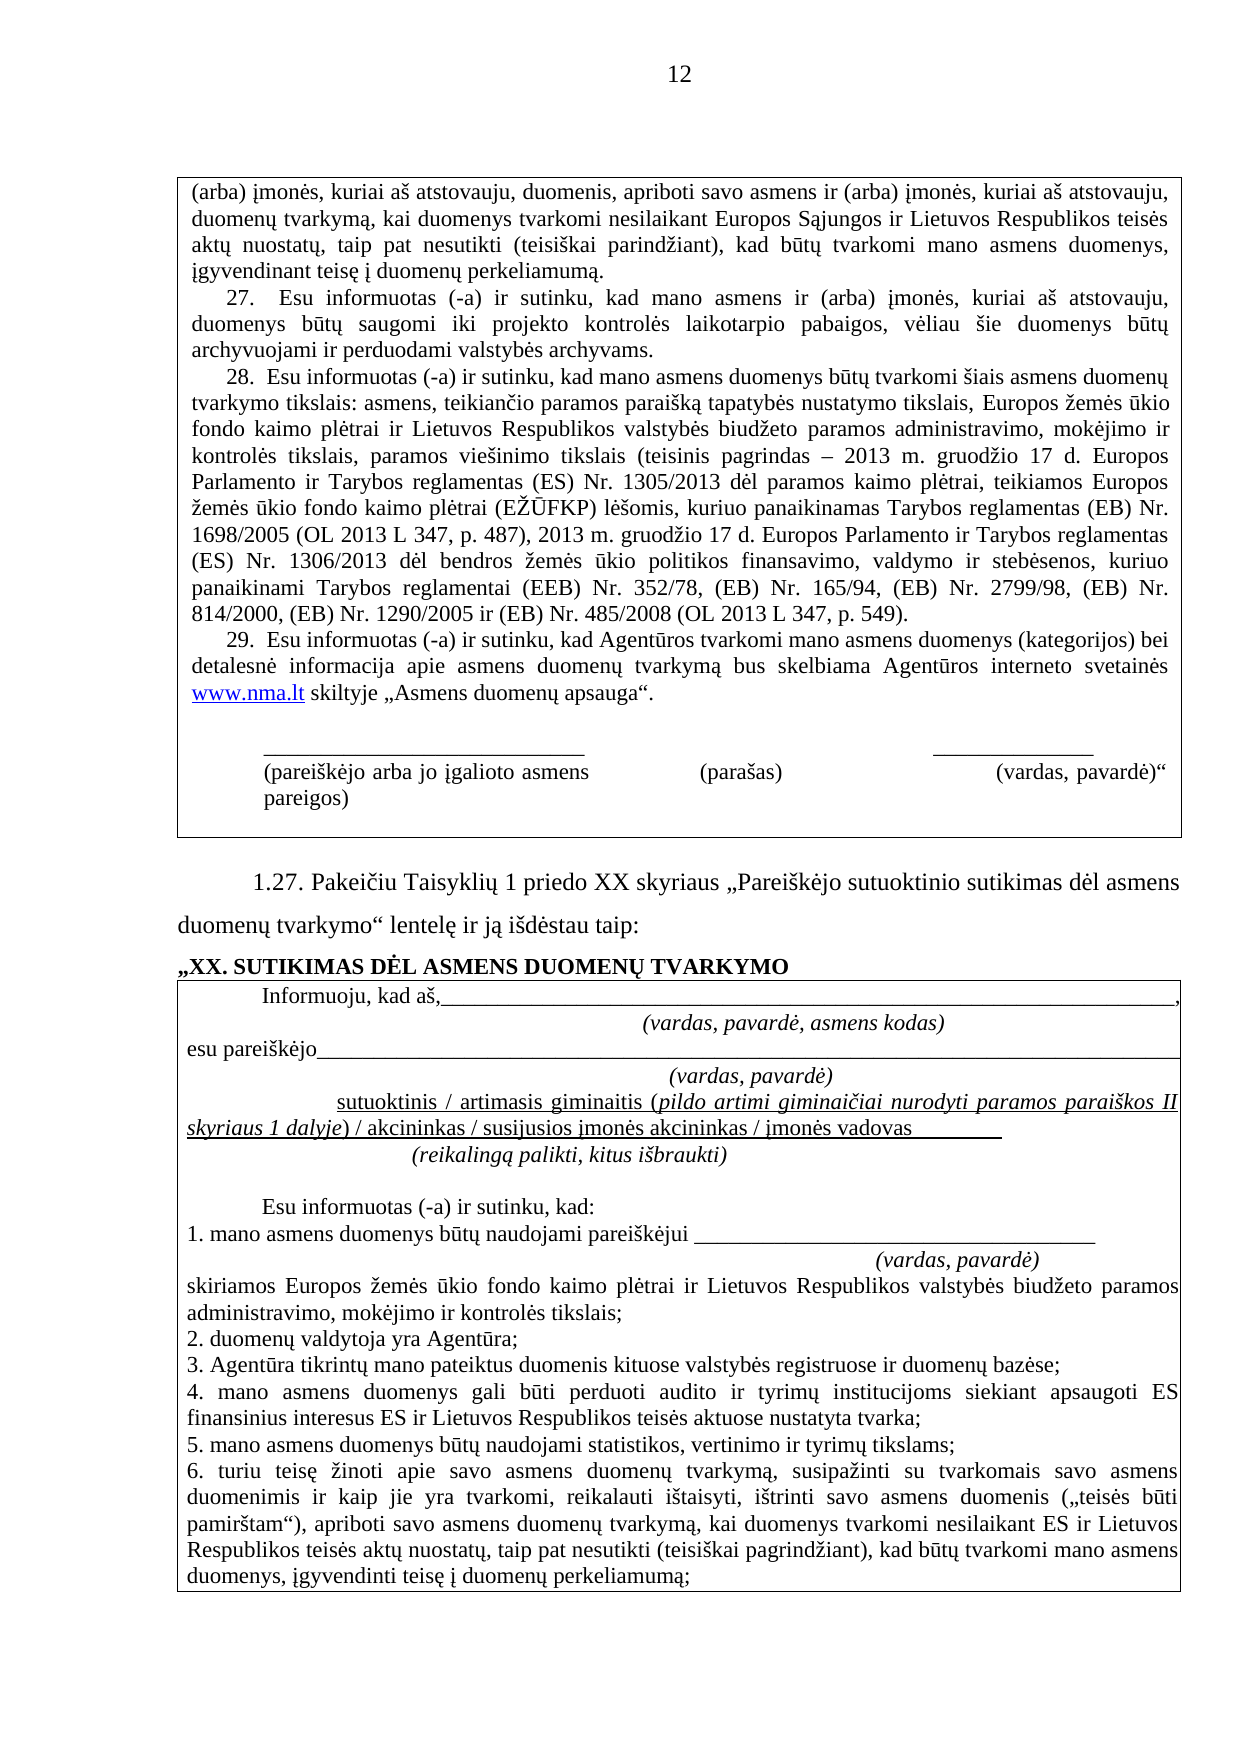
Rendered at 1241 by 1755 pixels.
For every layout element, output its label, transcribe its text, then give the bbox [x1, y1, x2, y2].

table_header (arba) įmonės, kuriai aš atstovauju, duomenis, apriboti savo asmens ir (arba) įmonės, kuriai aš atstovauju, duomenų tvarkymą, kai duomenys tvarkomi nesilaikant Europos Sąjungos ir Lietuvos Respublikos teisės aktų nuostatų, taip pat nesutikti (teisiškai parindžiant), kad būtų tvarkomi mano asmens duomenys, įgyvendinant teisę į duomenų perkeliamumą. 27. Esu informuotas (-a) ir sutinku, kad mano asmens ir (arba) įmonės, kuriai aš atstovauju, duomenys būtų saugomi iki projekto kontrolės laikotarpio pabaigos, vėliau šie duomenys būtų archyvuojami ir perduodami valstybės archyvams. 28. Esu informuotas (-a) ir sutinku, kad mano asmens duomenys būtų tvarkomi šiais asmens duomenų tvarkymo tikslais: asmens, teikiančio paramos paraišką tapatybės nustatymo tikslais, Europos žemės ūkio fondo kaimo plėtrai ir Lietuvos Respublikos valstybės biudžeto paramos administravimo, mokėjimo ir kontrolės tikslais, paramos viešinimo tikslais (teisinis pagrindas – 2013 m. gruodžio 17 d. Europos Parlamento ir Tarybos reglamentas (ES) Nr. 1305/2013 dėl paramos kaimo plėtrai, teikiamos Europos žemės ūkio fondo kaimo plėtrai (EŽŪFKP) lėšomis, kuriuo panaikinamas Tarybos reglamentas (EB) Nr. 1698/2005 (OL 2013 L 347, p. 487), 2013 m. gruodžio 17 d. Europos Parlamento ir Tarybos reglamentas (ES) Nr. 1306/2013 dėl bendros žemės ūkio politikos finansavimo, valdymo ir stebėsenos, kuriuo panaikinami Tarybos reglamentai (EEB) Nr. 352/78, (EB) Nr. 165/94, (EB) Nr. 2799/98, (EB) Nr. 814/2000, (EB) Nr. 1290/2005 ir (EB) Nr. 485/2008 (OL 2013 L 347, p. 549). 29. Esu informuotas (-a) ir sutinku, kad Agentūros tvarkomi mano asmens duomenys (kategorijos) bei detalesnė informacija apie asmens duomenų tvarkymą bus skelbiama Agentūros interneto svetainės www.nma.lt skiltyje „Asmens duomenų apsauga“. ____________________________ ______________ (pareiškėjo arba jo įgalioto asmens (parašas) (vardas, pavardė)“ pareigos) [178, 178, 1181, 811]
text 3. Agentūra tikrintų mano pateiktus duomenis kituose valstybės registruose ir duomenų bazėse; [178, 1348, 1180, 1375]
text (vardas, pavardė) [178, 1058, 1180, 1085]
text (reikalingą palikti, kitus išbraukti) [178, 1138, 1180, 1167]
text esu pareiškėjo [178, 1032, 1180, 1058]
text „XX. SUTIKIMAS DĖL ASMENS DUOMENŲ TVARKYMO [177, 953, 1181, 979]
text 1.27. Pakeičiu Taisyklių 1 priedo XX skyriaus „Pareiškėjo sutuoktinio sutikimas dėl asmens duomenų tvarkymo“ lentelę ir ją išdėstau taip: [177, 867, 1181, 939]
text (vardas, pavardė) [178, 1243, 1180, 1269]
text 4. mano asmens duomenys gali būti perduoti audito ir tyrimų institucijoms siekiant apsaugoti ES finansinius interesus ES ir Lietuvos Respublikos teisės aktuose nustatyta tvarka; [178, 1375, 1180, 1427]
text 2. duomenų valdytoja yra Agentūra; [178, 1322, 1180, 1348]
text 6. turiu teisę žinoti apie savo asmens duomenų tvarkymą, susipažinti su tvarkomais savo asmens duomenimis ir kaip jie yra tvarkomi, reikalauti ištaisyti, ištrinti savo asmens duomenis („teisės būti pamirštam“), apriboti savo asmens duomenų tvarkymą, kai duomenys tvarkomi nesilaikant ES ir Lietuvos Respublikos teisės aktų nuostatų, taip pat nesutikti (teisiškai pagrindžiant), kad būtų tvarkomi mano asmens duomenys, įgyvendinti teisę į duomenų perkeliamumą; [178, 1454, 1180, 1591]
text sutuoktinis / artimasis giminaitis (pildo artimi giminaičiai nurodyti paramos paraiškos II skyriaus 1 dalyje) / akcininkas / susijusios įmonės akcininkas / įmonės vadovas [178, 1085, 1180, 1138]
text 5. mano asmens duomenys būtų naudojami statistikos, vertinimo ir tyrimų tikslams; [178, 1427, 1180, 1454]
table_cell [178, 811, 1181, 837]
text (vardas, pavardė, asmens kodas) [178, 1006, 1180, 1032]
text Informuoju, kad aš, , [178, 981, 1180, 1006]
text skiriamos Europos žemės ūkio fondo kaimo plėtrai ir Lietuvos Respublikos valstybės biudžeto paramos administravimo, mokėjimo ir kontrolės tikslais; [178, 1269, 1180, 1322]
text Esu informuotas (-a) ir sutinku, kad: [178, 1190, 1180, 1217]
text 1. mano asmens duomenys būtų naudojami pareiškėjui ___________________________________ [178, 1217, 1180, 1243]
